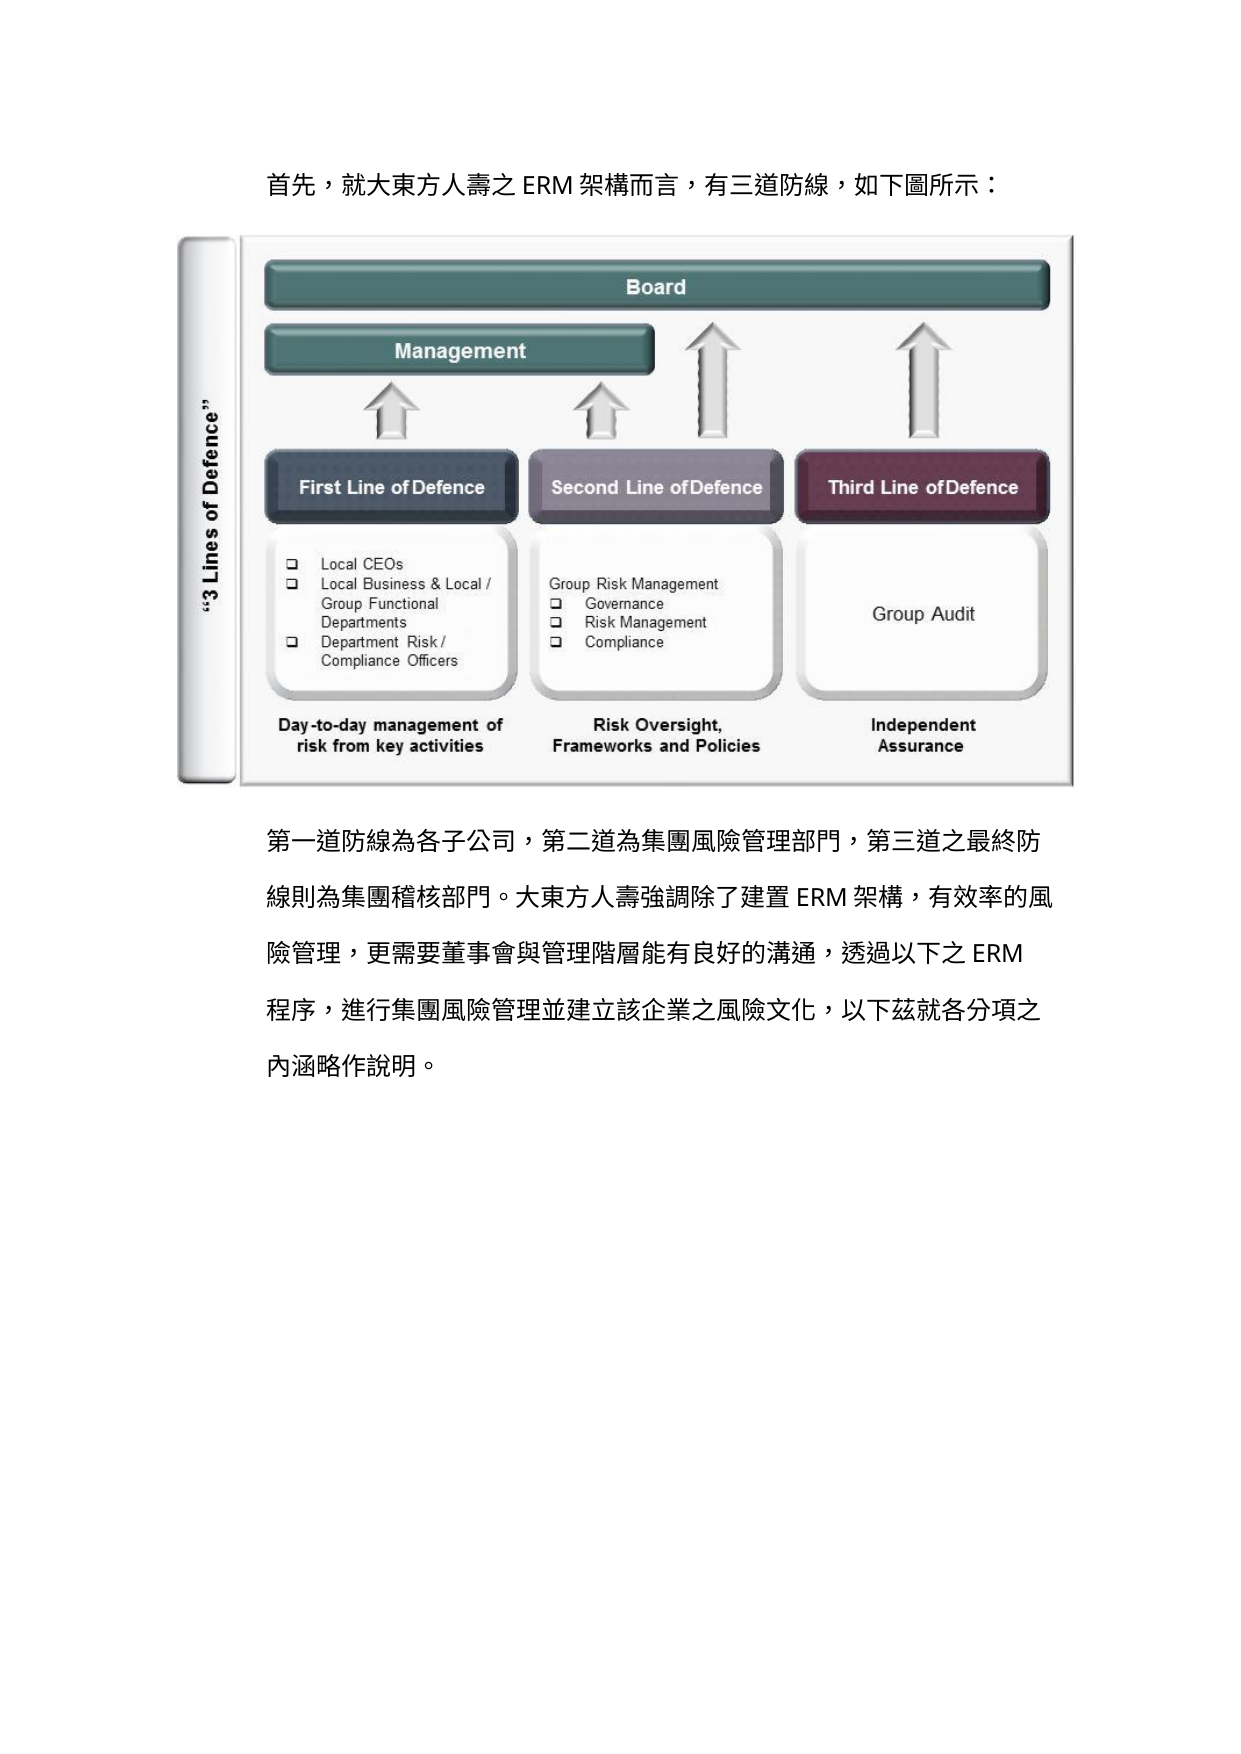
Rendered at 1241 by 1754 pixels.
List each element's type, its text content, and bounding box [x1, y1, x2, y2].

text 第一道防線為各子公司，第二道為集團風險管理部門，第三道之最終防線則為集團稽核部門。大東方人壽強調除了建置ERM架構，有效率的風險管理，更需要董事會與管理階層能有良好的溝通，透過以下之ERM程序，進行集團風險管理並建立該企業之風險文化，以下茲就各分項之內涵略作說明。 [267, 789, 1053, 1083]
picture [176, 234, 1077, 789]
text [267, 202, 1053, 234]
text 首先，就大東方人壽之ERM架構而言，有三道防線，如下圖所示： [267, 164, 1053, 202]
